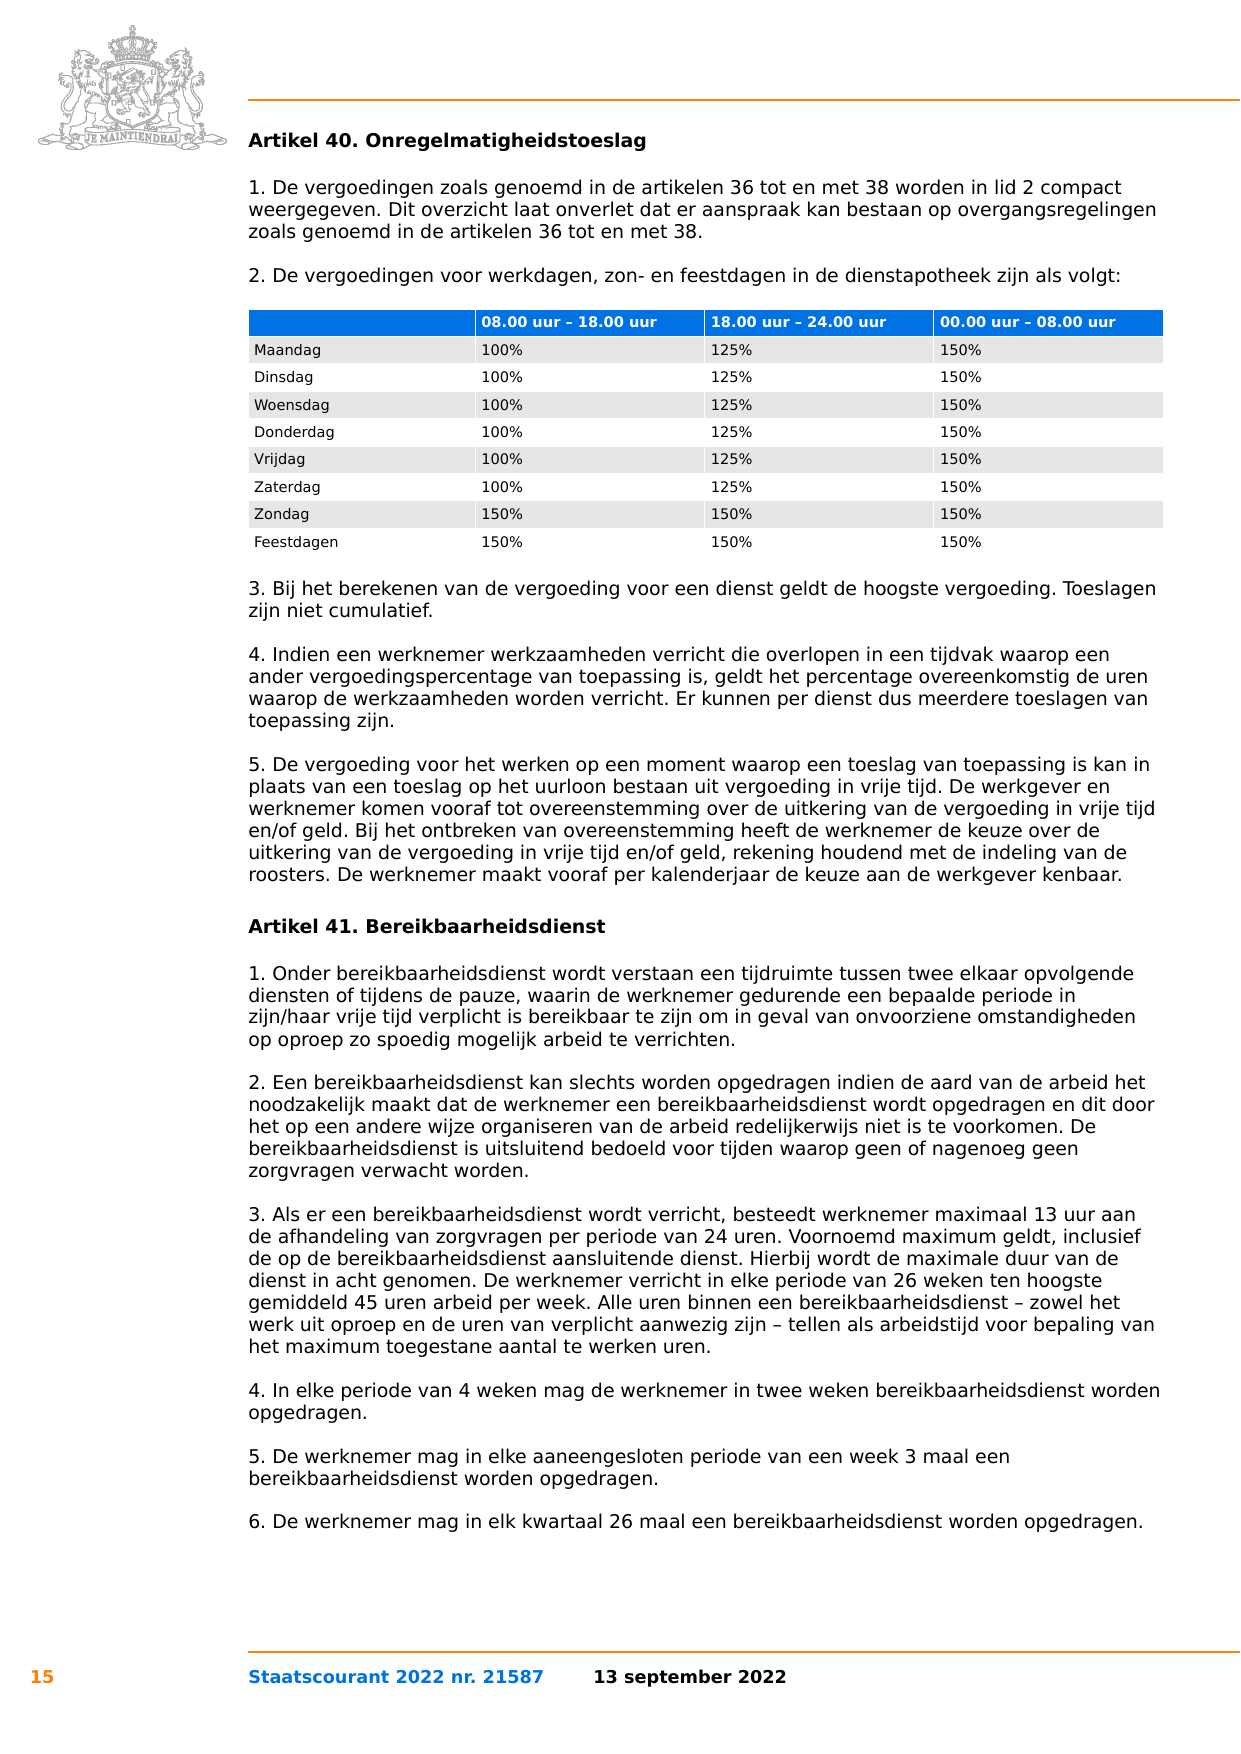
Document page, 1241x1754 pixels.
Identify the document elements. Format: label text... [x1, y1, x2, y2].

table_header 18.00 uur – 24.00 uur [705, 310, 933, 336]
text 1. Onder bereikbaarheidsdienst wordt verstaan een tijdruimte tussen twee elkaar opvolgende diensten of tijdens de pauze, waarin de werknemer gedurende een bepaalde periode in zijn/haar vrije tijd verplicht is bereikbaar te zijn om in geval van onvoorziene omstandigheden op oproep zo spoedig mogelijk arbeid te verrichten. [248, 962, 1163, 1050]
picture [38, 25, 227, 150]
table_cell 100% [476, 419, 704, 446]
table_cell Zondag [249, 501, 475, 528]
table_cell 150% [934, 474, 1163, 500]
text 3. Bij het berekenen van de vergoeding voor een dienst geldt de hoogste vergoeding. Toeslagen zijn niet cumulatief. [248, 578, 1163, 622]
table_cell 150% [934, 529, 1163, 555]
table_cell 125% [705, 447, 933, 473]
table_header 00.00 uur – 08.00 uur [934, 310, 1163, 336]
table_cell 125% [705, 392, 933, 418]
table_cell 150% [934, 337, 1163, 363]
subtitle Artikel 41. Bereikbaarheidsdienst [248, 916, 1163, 937]
table_cell Vrijdag [249, 447, 475, 473]
table_cell 100% [476, 447, 704, 473]
table_cell 100% [476, 392, 704, 418]
table_header [249, 310, 475, 336]
table_cell Woensdag [249, 392, 475, 418]
table_cell 150% [934, 392, 1163, 418]
table_cell 125% [705, 364, 933, 391]
table_cell 150% [705, 501, 933, 528]
table_header 08.00 uur – 18.00 uur [476, 310, 704, 336]
text 5. De vergoeding voor het werken op een moment waarop een toeslag van toepassing is kan in plaats van een toeslag op het uurloon bestaan uit vergoeding in vrije tijd. De werkgever en werknemer komen vooraf tot overeenstemming over de uitkering van de vergoeding in vrije tijd en/of geld. Bij het ontbreken van overeenstemming heeft de werknemer de keuze over de uitkering van de vergoeding in vrije tijd en/of geld, rekening houdend met de indeling van de roosters. De werknemer maakt vooraf per kalenderjaar de keuze aan de werkgever kenbaar. [248, 754, 1163, 886]
table_cell 150% [476, 529, 704, 555]
table_cell 150% [934, 501, 1163, 528]
table_cell 150% [934, 419, 1163, 446]
table_cell Zaterdag [249, 474, 475, 500]
table_cell Dinsdag [249, 364, 475, 391]
text 2. Een bereikbaarheidsdienst kan slechts worden opgedragen indien de aard van de arbeid het noodzakelijk maakt dat de werknemer een bereikbaarheidsdienst wordt opgedragen en dit door het op een andere wijze organiseren van de arbeid redelijkerwijs niet is te voorkomen. De bereikbaarheidsdienst is uitsluitend bedoeld voor tijden waarop geen of nagenoeg geen zorgvragen verwacht worden. [248, 1072, 1163, 1182]
text 4. Indien een werknemer werkzaamheden verricht die overlopen in een tijdvak waarop een ander vergoedingspercentage van toepassing is, geldt het percentage overeenkomstig de uren waarop de werkzaamheden worden verricht. Er kunnen per dienst dus meerdere toeslagen van toepassing zijn. [248, 644, 1163, 732]
table_cell 100% [476, 364, 704, 391]
table_cell 150% [476, 501, 704, 528]
table_cell 150% [934, 447, 1163, 473]
table_cell Donderdag [249, 419, 475, 446]
table_cell 125% [705, 474, 933, 500]
subtitle Artikel 40. Onregelmatigheidstoeslag [248, 130, 1163, 152]
text 4. In elke periode van 4 weken mag de werknemer in twee weken bereikbaarheidsdienst worden opgedragen. [248, 1380, 1163, 1424]
text 6. De werknemer mag in elk kwartaal 26 maal een bereikbaarheidsdienst worden opgedragen. [248, 1511, 1163, 1533]
text 5. De werknemer mag in elke aaneengesloten periode van een week 3 maal een bereikbaarheidsdienst worden opgedragen. [248, 1446, 1163, 1489]
table_cell 150% [705, 529, 933, 555]
table_cell Feestdagen [249, 529, 475, 555]
table_cell 100% [476, 337, 704, 363]
text 2. De vergoedingen voor werkdagen, zon- en feestdagen in de dienstapotheek zijn als volgt: [248, 265, 1163, 287]
table_cell Maandag [249, 337, 475, 363]
table_cell 100% [476, 474, 704, 500]
table_cell 150% [934, 364, 1163, 391]
text 1. De vergoedingen zoals genoemd in de artikelen 36 tot en met 38 worden in lid 2 compact weergegeven. Dit overzicht laat onverlet dat er aanspraak kan bestaan op overgangsregelingen zoals genoemd in de artikelen 36 tot en met 38. [248, 177, 1163, 243]
text 3. Als er een bereikbaarheidsdienst wordt verricht, besteedt werknemer maximaal 13 uur aan de afhandeling van zorgvragen per periode van 24 uren. Voornoemd maximum geldt, inclusief de op de bereikbaarheidsdienst aansluitende dienst. Hierbij wordt de maximale duur van de dienst in acht genomen. De werknemer verricht in elke periode van 26 weken ten hoogste gemiddeld 45 uren arbeid per week. Alle uren binnen een bereikbaarheidsdienst – zowel het werk uit oproep en de uren van verplicht aanwezig zijn – tellen als arbeidstijd voor bepaling van het maximum toegestane aantal te werken uren. [248, 1204, 1163, 1358]
table_cell 125% [705, 419, 933, 446]
table_cell 125% [705, 337, 933, 363]
